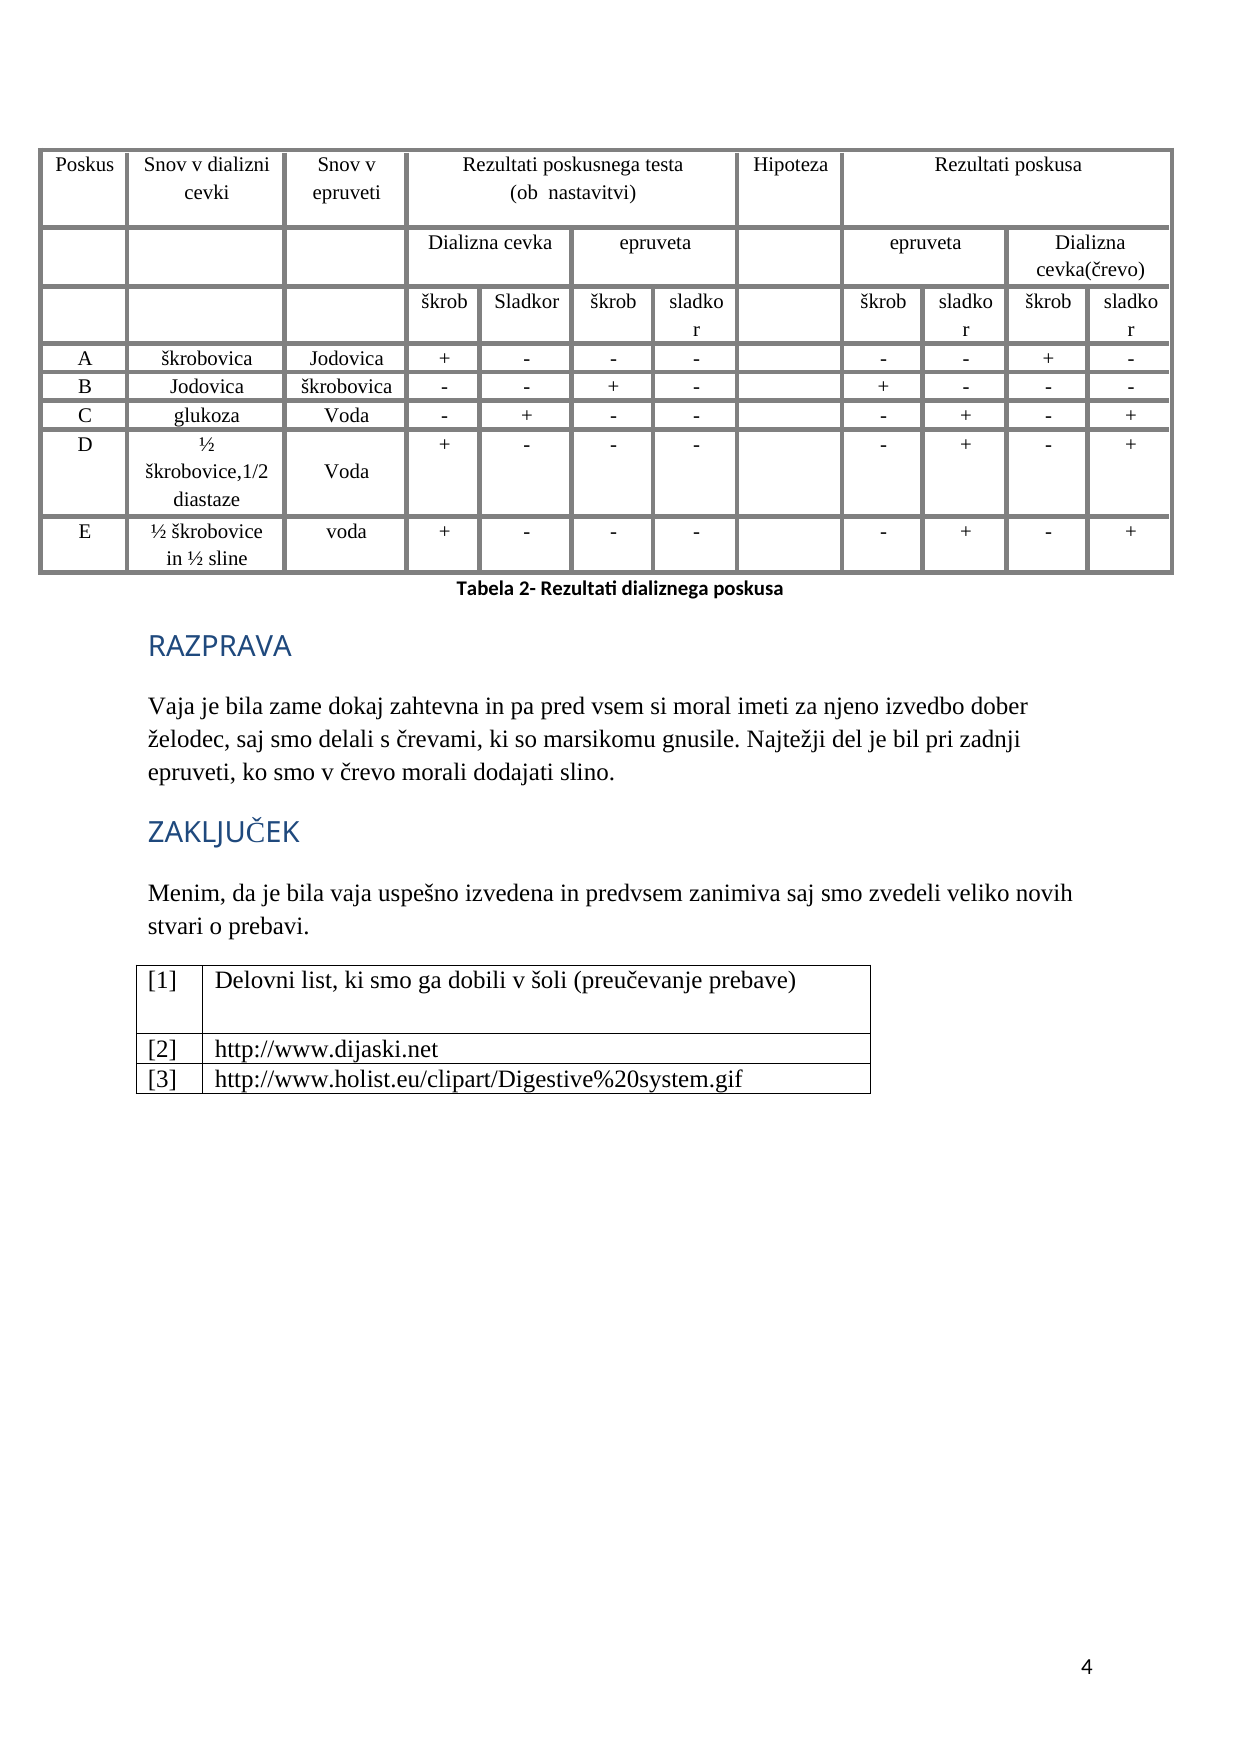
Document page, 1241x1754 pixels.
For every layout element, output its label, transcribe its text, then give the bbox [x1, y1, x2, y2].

table_header Hipoteza [739, 152, 842, 225]
table_cell Voda [287, 432, 404, 514]
table_cell + [1090, 514, 1170, 570]
table_cell - [844, 403, 920, 427]
table_cell škrobovica [129, 346, 282, 369]
table_cell - [574, 432, 651, 514]
table_cell http://www.holist.eu/clipart/Digestive%20system.gif [203, 1064, 870, 1092]
table_cell [739, 403, 840, 427]
text Menim, da je bila vaja uspešno izvedena in predvsem zanimiva saj smo zvedeli veliko novih stvari o prebavi. [148, 878, 1092, 939]
table_cell [2] [137, 1034, 202, 1063]
text RAZPRAVA [148, 625, 1092, 664]
table_cell + [409, 432, 477, 514]
table_cell - [574, 346, 651, 369]
table_cell Dializna cevka [409, 230, 569, 284]
table_cell C [43, 403, 125, 427]
table_cell + [409, 346, 477, 369]
table_cell [739, 346, 840, 369]
table_cell Jodovica [129, 374, 282, 398]
table_cell [287, 289, 404, 341]
table_cell - [844, 346, 920, 369]
table_cell Sladkor [482, 289, 569, 341]
table_cell A [43, 346, 125, 369]
table_cell [739, 374, 840, 398]
table_cell - [1009, 403, 1085, 427]
table_cell - [655, 432, 735, 514]
table_cell - [1090, 341, 1170, 369]
table_cell + [925, 519, 1004, 570]
table_cell ½ škrobovice in ½ sline [129, 519, 282, 570]
table_cell [287, 230, 404, 284]
table_cell - [655, 403, 735, 427]
table_cell škrob [574, 289, 651, 341]
table_header Delovni list, ki smo ga dobili v šoli (preučevanje prebave) [203, 966, 870, 1033]
table_header Snov v dializni cevki [129, 152, 284, 225]
table_cell [129, 230, 282, 284]
table_cell + [1090, 398, 1170, 427]
table_cell + [925, 432, 1004, 514]
table_cell - [409, 374, 477, 398]
table_cell epruveta [574, 230, 735, 284]
table_cell [739, 289, 840, 341]
table_cell - [482, 432, 569, 514]
table_cell - [482, 374, 569, 398]
table_header Rezultati poskusa [844, 152, 1170, 225]
table_cell - [1090, 370, 1170, 398]
table_cell škrob [409, 289, 477, 341]
table_cell - [1009, 519, 1085, 570]
table_header Rezultati poskusnega testa (ob nastavitvi) [409, 152, 737, 225]
table_cell voda [287, 519, 404, 570]
table_header [1] [137, 966, 202, 1033]
table_cell [3] [137, 1064, 202, 1092]
table_cell - [655, 374, 735, 398]
table_cell sladkor [1090, 284, 1170, 341]
table_cell sladkor [655, 289, 735, 341]
table_cell + [574, 374, 651, 398]
table_cell sladkor [925, 289, 1004, 341]
text ZAKLJUČEK [148, 811, 1092, 851]
table_cell [739, 230, 840, 284]
table_cell - [574, 403, 651, 427]
table_cell B [43, 374, 125, 398]
table_cell E [43, 519, 125, 570]
table_cell - [574, 519, 651, 570]
table_cell - [655, 346, 735, 369]
table_cell D [43, 432, 125, 514]
text Tabela 2- Rezultati dializnega poskusa [148, 575, 1092, 600]
table_cell + [409, 519, 477, 570]
table_header Poskus [43, 152, 127, 225]
table_cell + [1090, 427, 1170, 514]
table_cell [129, 289, 282, 341]
table_cell - [1009, 374, 1085, 398]
table_cell epruveta [844, 230, 1004, 284]
table_cell glukoza [129, 403, 282, 427]
text Vaja je bila zame dokaj zahtevna in pa pred vsem si moral imeti za njeno izvedbo dober želodec, saj smo delali s črevami, ki so marsikomu gnusile. Najtežji del je bil pri zadnji epruveti, ko smo v črevo morali dodajati slino. [148, 691, 1092, 786]
table_cell - [482, 519, 569, 570]
table_cell - [655, 519, 735, 570]
table_cell - [925, 374, 1004, 398]
table_cell - [409, 403, 477, 427]
table_cell - [482, 346, 569, 369]
table_cell Voda [287, 403, 404, 427]
table_cell - [844, 432, 920, 514]
table_header Snov v epruveti [287, 152, 407, 225]
table_cell + [925, 403, 1004, 427]
table_cell [739, 519, 840, 570]
table_cell [43, 289, 125, 341]
table_cell - [1009, 432, 1085, 514]
table_cell http://www.dijaski.net [203, 1034, 870, 1063]
table_cell škrob [1009, 289, 1085, 341]
table_cell škrob [844, 289, 920, 341]
table_cell + [482, 403, 569, 427]
table_cell [43, 230, 125, 284]
table_cell - [925, 346, 1004, 369]
table_cell + [1009, 346, 1085, 369]
table_cell [739, 432, 840, 514]
table_cell Dializna cevka(črevo) [1009, 225, 1170, 284]
table_cell + [844, 374, 920, 398]
table_cell ½ škrobovice,1/2 diastaze [129, 432, 282, 514]
table_cell - [844, 519, 920, 570]
table_cell škrobovica [287, 374, 404, 398]
table_cell Jodovica [287, 346, 404, 369]
